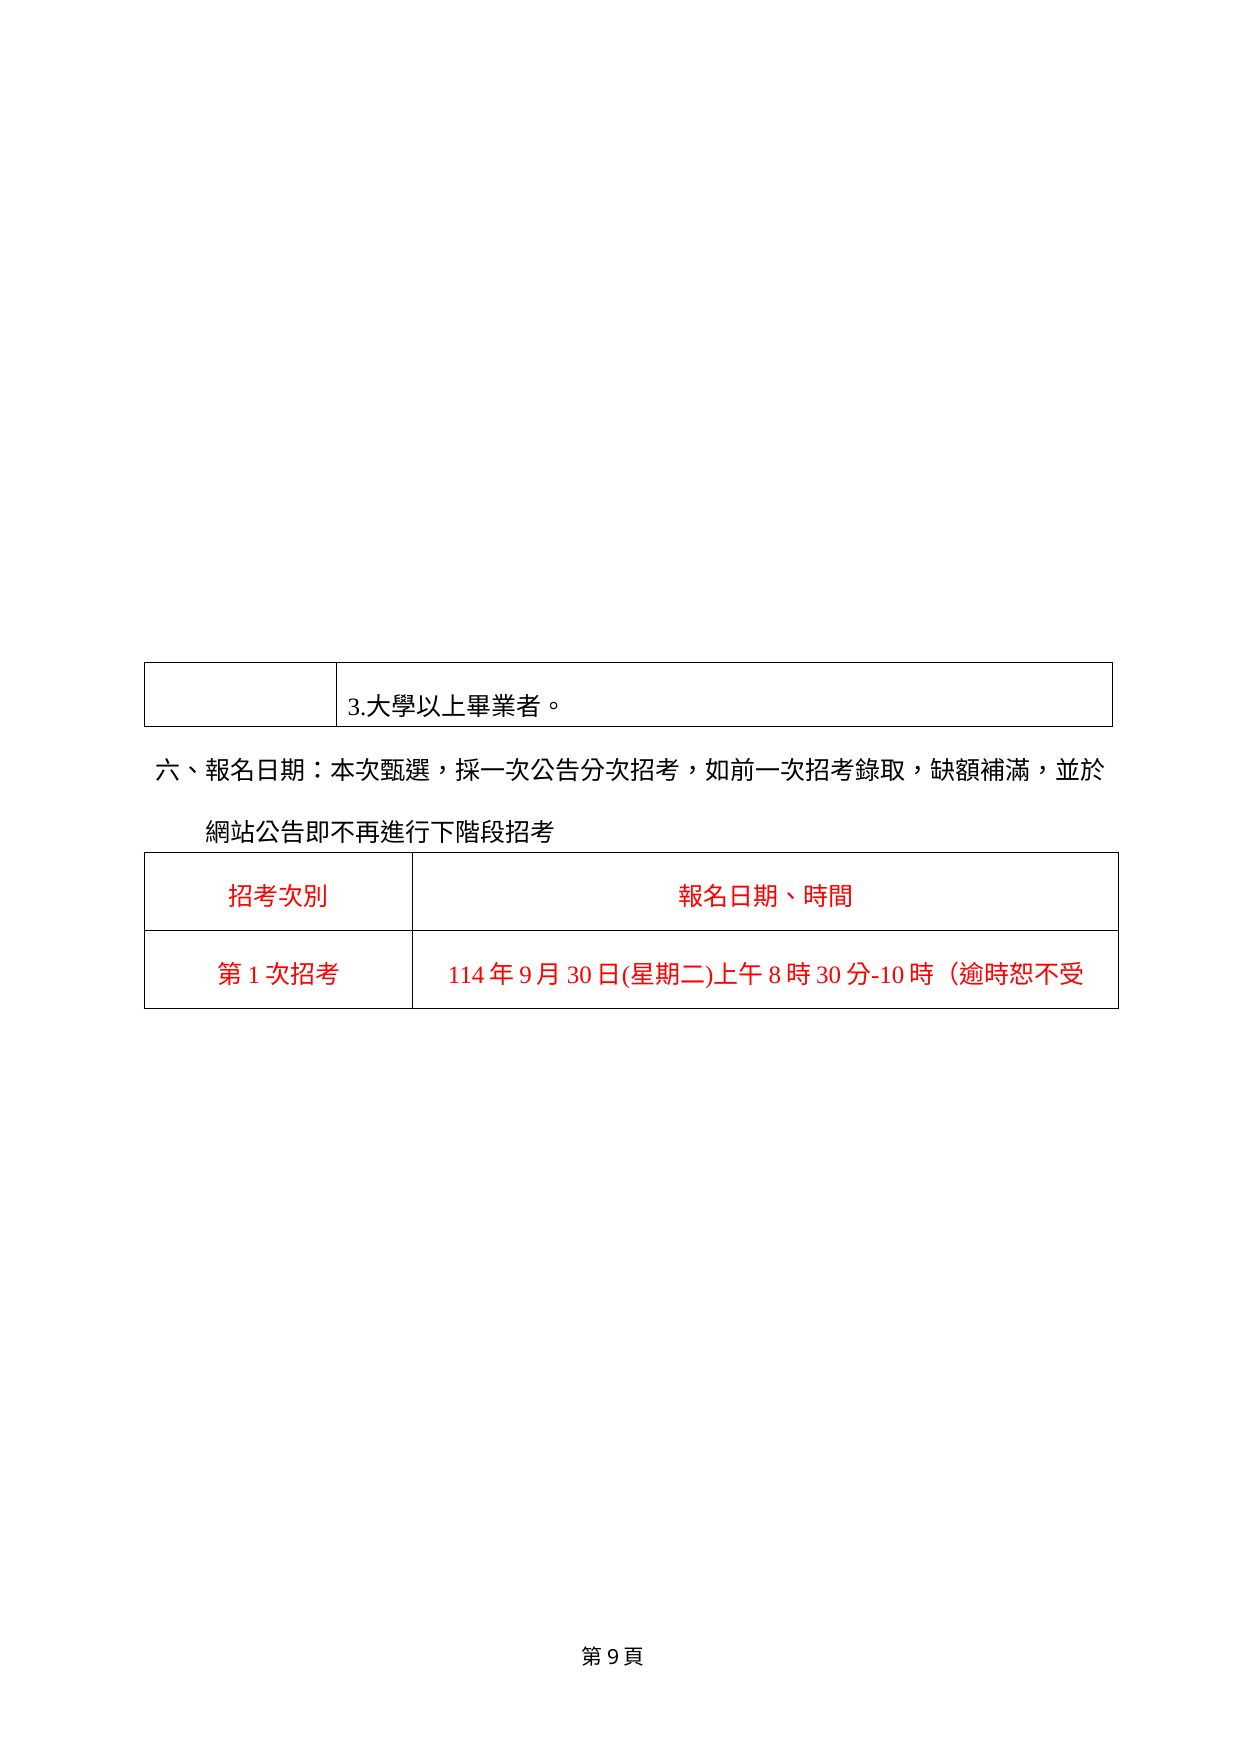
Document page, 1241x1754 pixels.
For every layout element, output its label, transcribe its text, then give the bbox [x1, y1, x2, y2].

table_header 招考次別 [145, 853, 412, 930]
table_cell [145, 663, 336, 726]
text 六、報名日期：本次甄選，採一次公告分次招考，如前一次招考錄取，缺額補滿，並於 [118, 727, 1107, 789]
table_header 報名日期、時間 [413, 853, 1118, 930]
text 網站公告即不再進行下階段招考 [118, 789, 1107, 852]
table_cell 3.大學以上畢業者。 [337, 663, 1112, 726]
table_cell 第1次招考 [145, 931, 412, 1007]
table_cell 114年9月30日(星期二)上午8時30分-10時（逾時恕不受 [413, 931, 1118, 1007]
